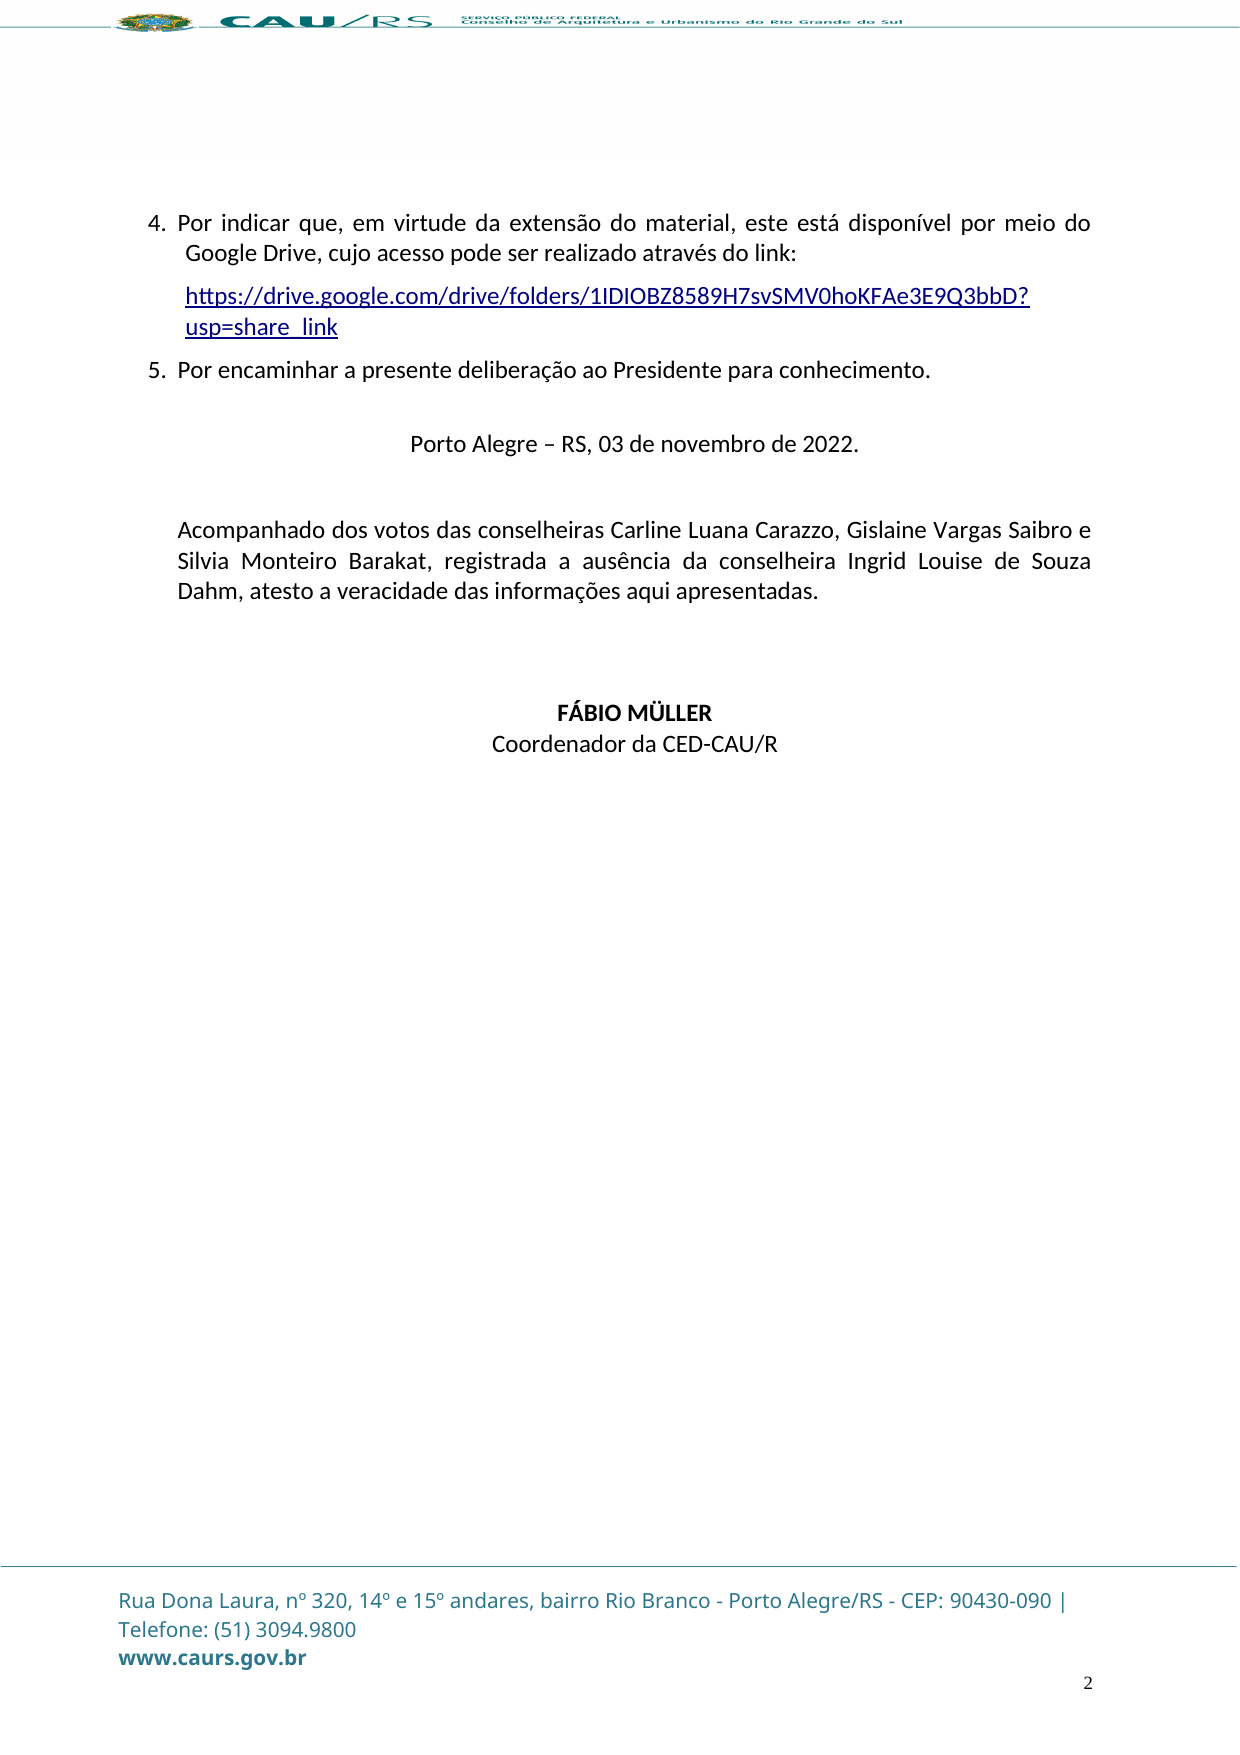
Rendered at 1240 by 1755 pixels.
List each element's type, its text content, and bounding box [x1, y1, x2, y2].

list Por indicar que, em virtude da extensão do material, este está disponível por meio do Google Drive, cujo acesso pode ser realizado através do link: [148, 207, 1092, 268]
list Por encaminhar a presente deliberação ao Presidente para conhecimento. [148, 354, 1092, 385]
text FÁBIO MÜLLER [177, 697, 1092, 728]
list https://drive.google.com/drive/folders/1IDIOBZ8589H7svSMV0hoKFAe3E9Q3bbD?usp=share_link [185, 281, 1092, 342]
text Porto Alegre – RS, 03 de novembro de 2022. [177, 428, 1092, 459]
text Coordenador da CED-CAU/R [177, 728, 1092, 758]
text Acompanhado dos votos das conselheiras Carline Luana Carazzo, Gislaine Vargas Saibro e Silvia Monteiro Barakat, registrada a ausência da conselheira Ingrid Louise de Souza Dahm, atesto a veracidade das informações aqui apresentadas. [177, 514, 1092, 606]
